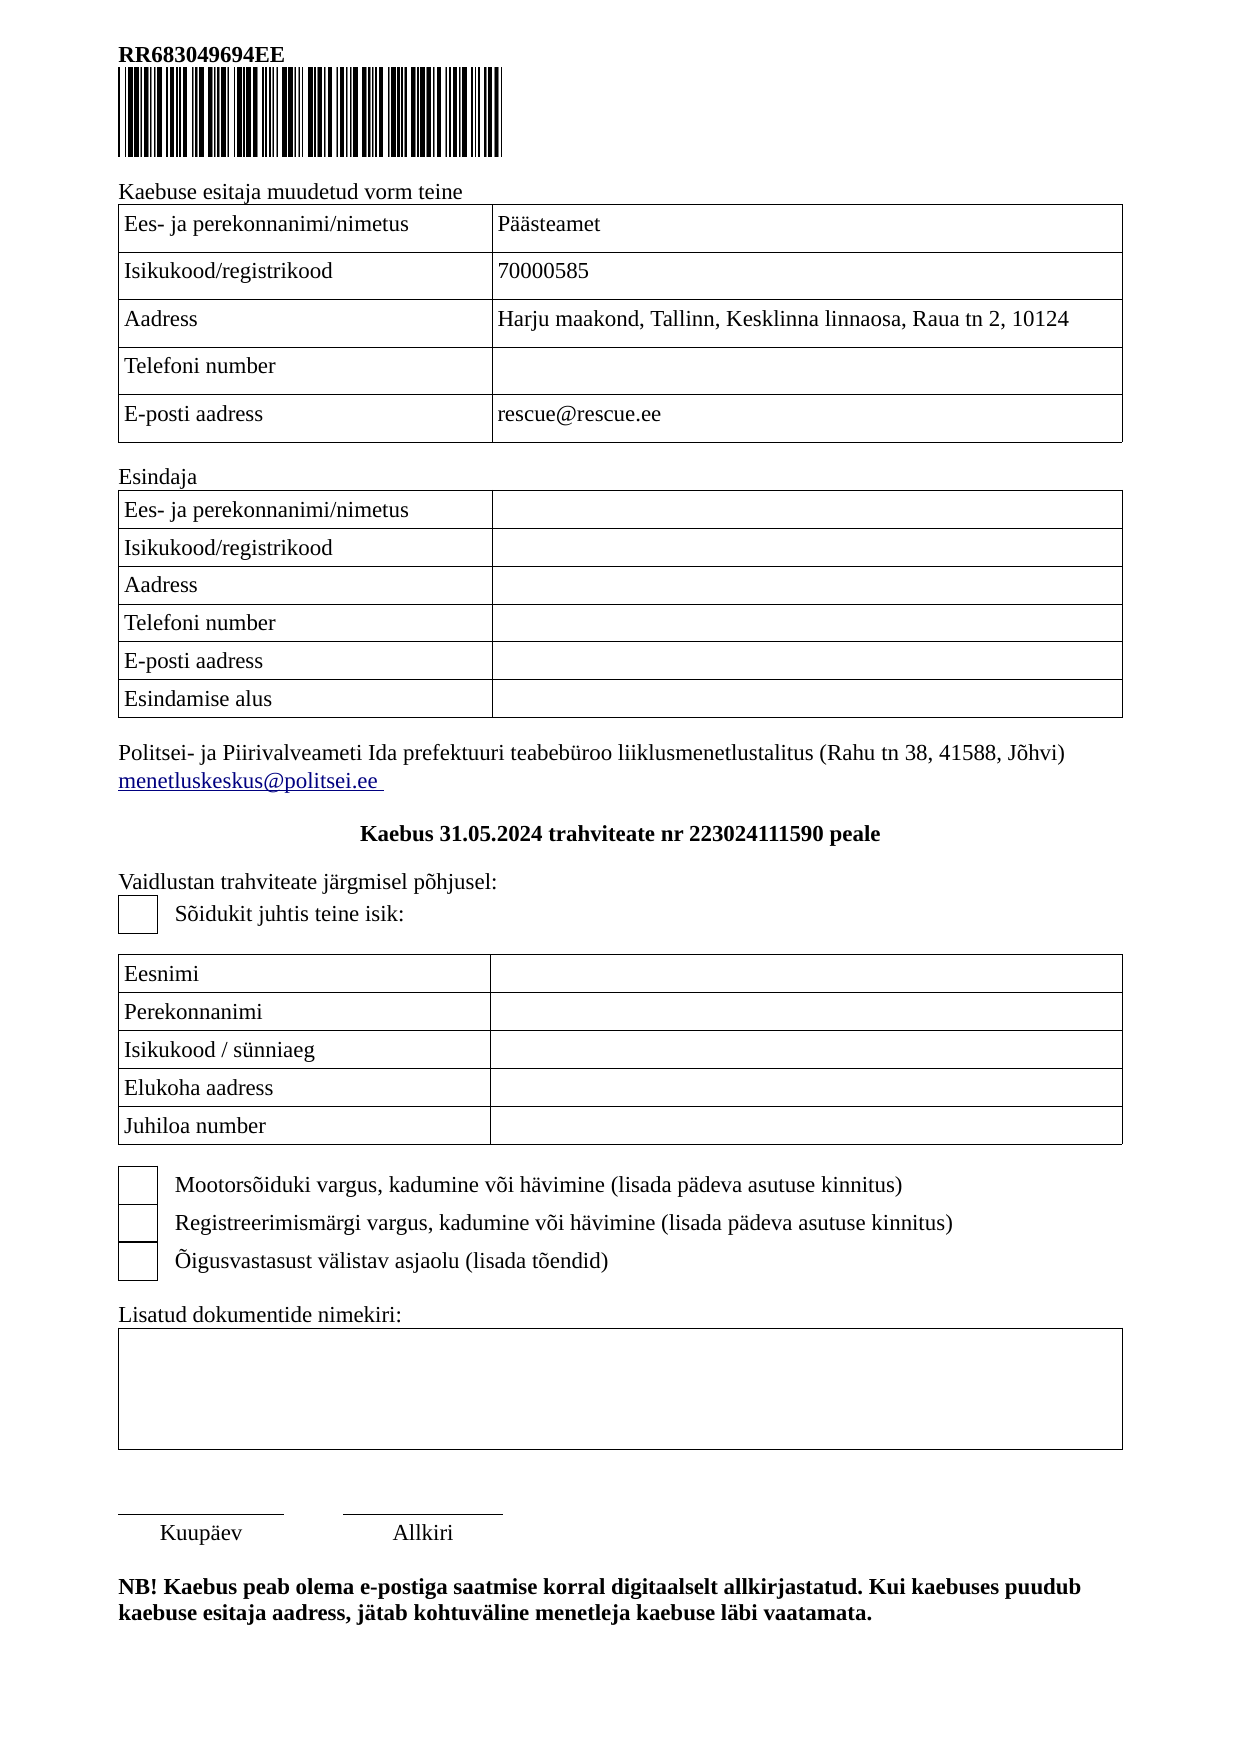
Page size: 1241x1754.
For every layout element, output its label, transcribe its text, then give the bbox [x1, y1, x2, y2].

table_header [119, 1167, 157, 1203]
table_cell [493, 529, 1122, 566]
table_cell Aadress [119, 300, 492, 347]
table_cell Isikukood / sünniaeg [119, 1031, 490, 1068]
table_cell Isikukood/registrikood [119, 529, 492, 566]
table_cell 70000585 [493, 253, 1122, 299]
table_header Õigusvastasust välistav asjaolu (lisada tõendid) [158, 1242, 1122, 1279]
table_cell rescue@rescue.ee [493, 395, 1122, 442]
text Esindaja [118, 463, 1122, 490]
table_cell Telefoni number [119, 605, 492, 641]
text NB! Kaebus peab olema e-postiga saatmise korral digitaalselt allkirjastatud. Kui kaebuses puudub kaebuse esitaja aadress, jätab kohtuväline menetleja kaebuse läbi vaatamata. [118, 1573, 1122, 1626]
table_cell [493, 567, 1122, 603]
table_header [343, 1476, 502, 1514]
table_header [284, 1476, 343, 1514]
table_cell Kuupäev [118, 1515, 284, 1552]
text Lisatud dokumentide nimekiri: [118, 1301, 1122, 1327]
table_cell Elukoha aadress [119, 1069, 490, 1106]
table_cell [491, 1107, 1122, 1144]
table_cell Esindamise alus [119, 680, 492, 717]
table_cell [284, 1514, 343, 1552]
table_cell Juhiloa number [119, 1107, 490, 1144]
table_cell [491, 1069, 1122, 1106]
text Politsei- ja Piirivalveameti Ida prefektuuri teabebüroo liiklusmenetlustalitus (Rahu tn 38, 41588, Jõhvi) menetluskeskus@politsei.ee [118, 739, 1122, 794]
table_header [119, 896, 157, 933]
table_header [119, 1329, 1122, 1449]
table_cell [493, 348, 1122, 394]
table_cell E-posti aadress [119, 395, 492, 442]
table_cell Harju maakond, Tallinn, Kesklinna linnaosa, Raua tn 2, 10124 [493, 300, 1122, 347]
table_cell Aadress [119, 567, 492, 603]
table_cell Perekonnanimi [119, 993, 490, 1030]
picture [118, 67, 502, 157]
table_cell [491, 1031, 1122, 1068]
table_header Ees- ja perekonnanimi/nimetus [119, 205, 492, 252]
table_cell [493, 605, 1122, 641]
table_header Päästeamet [493, 205, 1122, 252]
table_cell Telefoni number [119, 348, 492, 394]
table_header Eesnimi [119, 955, 490, 992]
text Kaebus 31.05.2024 trahviteate nr 223024111590 peale [118, 820, 1122, 847]
table_header Registreerimismärgi vargus, kadumine või hävimine (lisada pädeva asutuse kinnitus) [158, 1204, 1122, 1241]
table_header [119, 1205, 157, 1241]
table_header [491, 955, 1122, 992]
text Vaidlustan trahviteate järgmisel põhjusel: [118, 868, 1122, 895]
table_cell E-posti aadress [119, 642, 492, 679]
table_cell Isikukood/registrikood [119, 253, 492, 299]
text RR683049694EE [118, 41, 1122, 68]
table_header Mootorsõiduki vargus, kadumine või hävimine (lisada pädeva asutuse kinnitus) [158, 1166, 1122, 1203]
table_header Sõidukit juhtis teine isik: [158, 895, 1122, 933]
table_header [493, 491, 1122, 528]
table_cell [493, 680, 1122, 717]
table_header Ees- ja perekonnanimi/nimetus [119, 491, 492, 528]
table_header [119, 1243, 157, 1279]
table_header [118, 1476, 284, 1514]
table_cell Allkiri [343, 1515, 502, 1552]
table_cell [491, 993, 1122, 1030]
text Kaebuse esitaja muudetud vorm teine [118, 178, 1122, 204]
table_cell [493, 642, 1122, 679]
